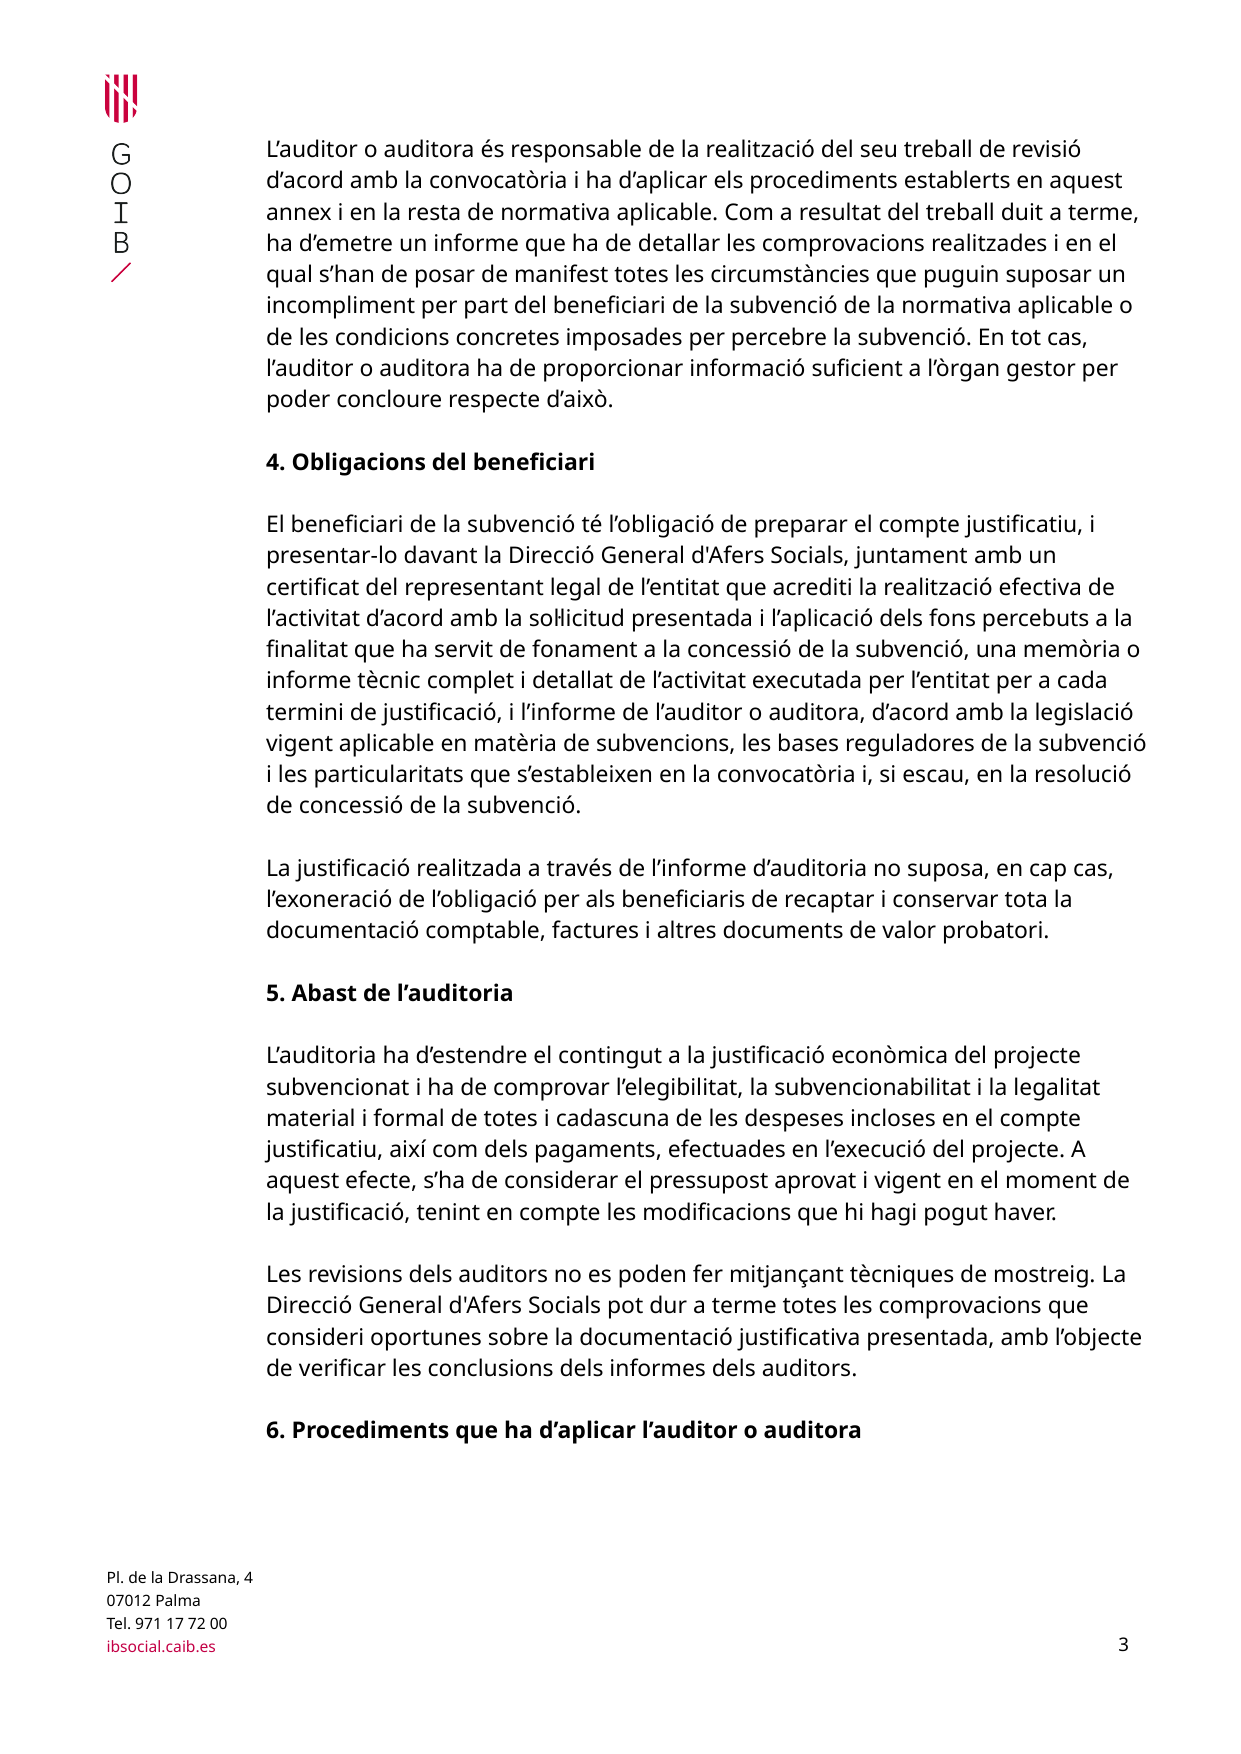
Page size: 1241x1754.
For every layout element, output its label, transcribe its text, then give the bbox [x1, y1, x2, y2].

text Les revisions dels auditors no es poden fer mitjançant tècniques de mostreig. La Direcció General d'Afers Socials pot dur a terme totes les comprovacions que consideri oportunes sobre la documentació justificativa presentada, amb l’objecte de verificar les conclusions dels informes dels auditors. [266, 1258, 1152, 1383]
text 6. Procediments que ha d’aplicar l’auditor o auditora [266, 1414, 1152, 1445]
text 4. Obligacions del beneficiari [266, 445, 1152, 477]
text La justificació realitzada a través de l’informe d’auditoria no suposa, en cap cas, l’exoneració de l’obligació per als beneficiaris de recaptar i conservar tota la documentació comptable, factures i altres documents de valor probatori. [266, 852, 1152, 945]
picture [76, 51, 166, 313]
text El beneficiari de la subvenció té l’obligació de preparar el compte justificatiu, i presentar-lo davant la Direcció General d'Afers Socials, juntament amb un certificat del representant legal de l’entitat que acrediti la realització efectiva de l’activitat d’acord amb la sol·licitud presentada i l’aplicació dels fons percebuts a la finalitat que ha servit de fonament a la concessió de la subvenció, una memòria o informe tècnic complet i detallat de l’activitat executada per l’entitat per a cada termini de justificació, i l’informe de l’auditor o auditora, d’acord amb la legislació vigent aplicable en matèria de subvencions, les bases reguladores de la subvenció i les particularitats que s’estableixen en la convocatòria i, si escau, en la resolució de concessió de la subvenció. [266, 508, 1152, 820]
text 5. Abast de l’auditoria [266, 977, 1152, 1008]
text L’auditor o auditora és responsable de la realització del seu treball de revisió d’acord amb la convocatòria i ha d’aplicar els procediments establerts en aquest annex i en la resta de normativa aplicable. Com a resultat del treball duit a terme, ha d’emetre un informe que ha de detallar les comprovacions realitzades i en el qual s’han de posar de manifest totes les circumstàncies que puguin suposar un incompliment per part del beneficiari de la subvenció de la normativa aplicable o de les condicions concretes imposades per percebre la subvenció. En tot cas, l’auditor o auditora ha de proporcionar informació suficient a l’òrgan gestor per poder concloure respecte d’això. [266, 133, 1152, 414]
text L’auditoria ha d’estendre el contingut a la justificació econòmica del projecte subvencionat i ha de comprovar l’elegibilitat, la subvencionabilitat i la legalitat material i formal de totes i cadascuna de les despeses incloses en el compte justificatiu, així com dels pagaments, efectuades en l’execució del projecte. A aquest efecte, s’ha de considerar el pressupost aprovat i vigent en el moment de la justificació, tenint en compte les modificacions que hi hagi pogut haver. [266, 1039, 1152, 1227]
